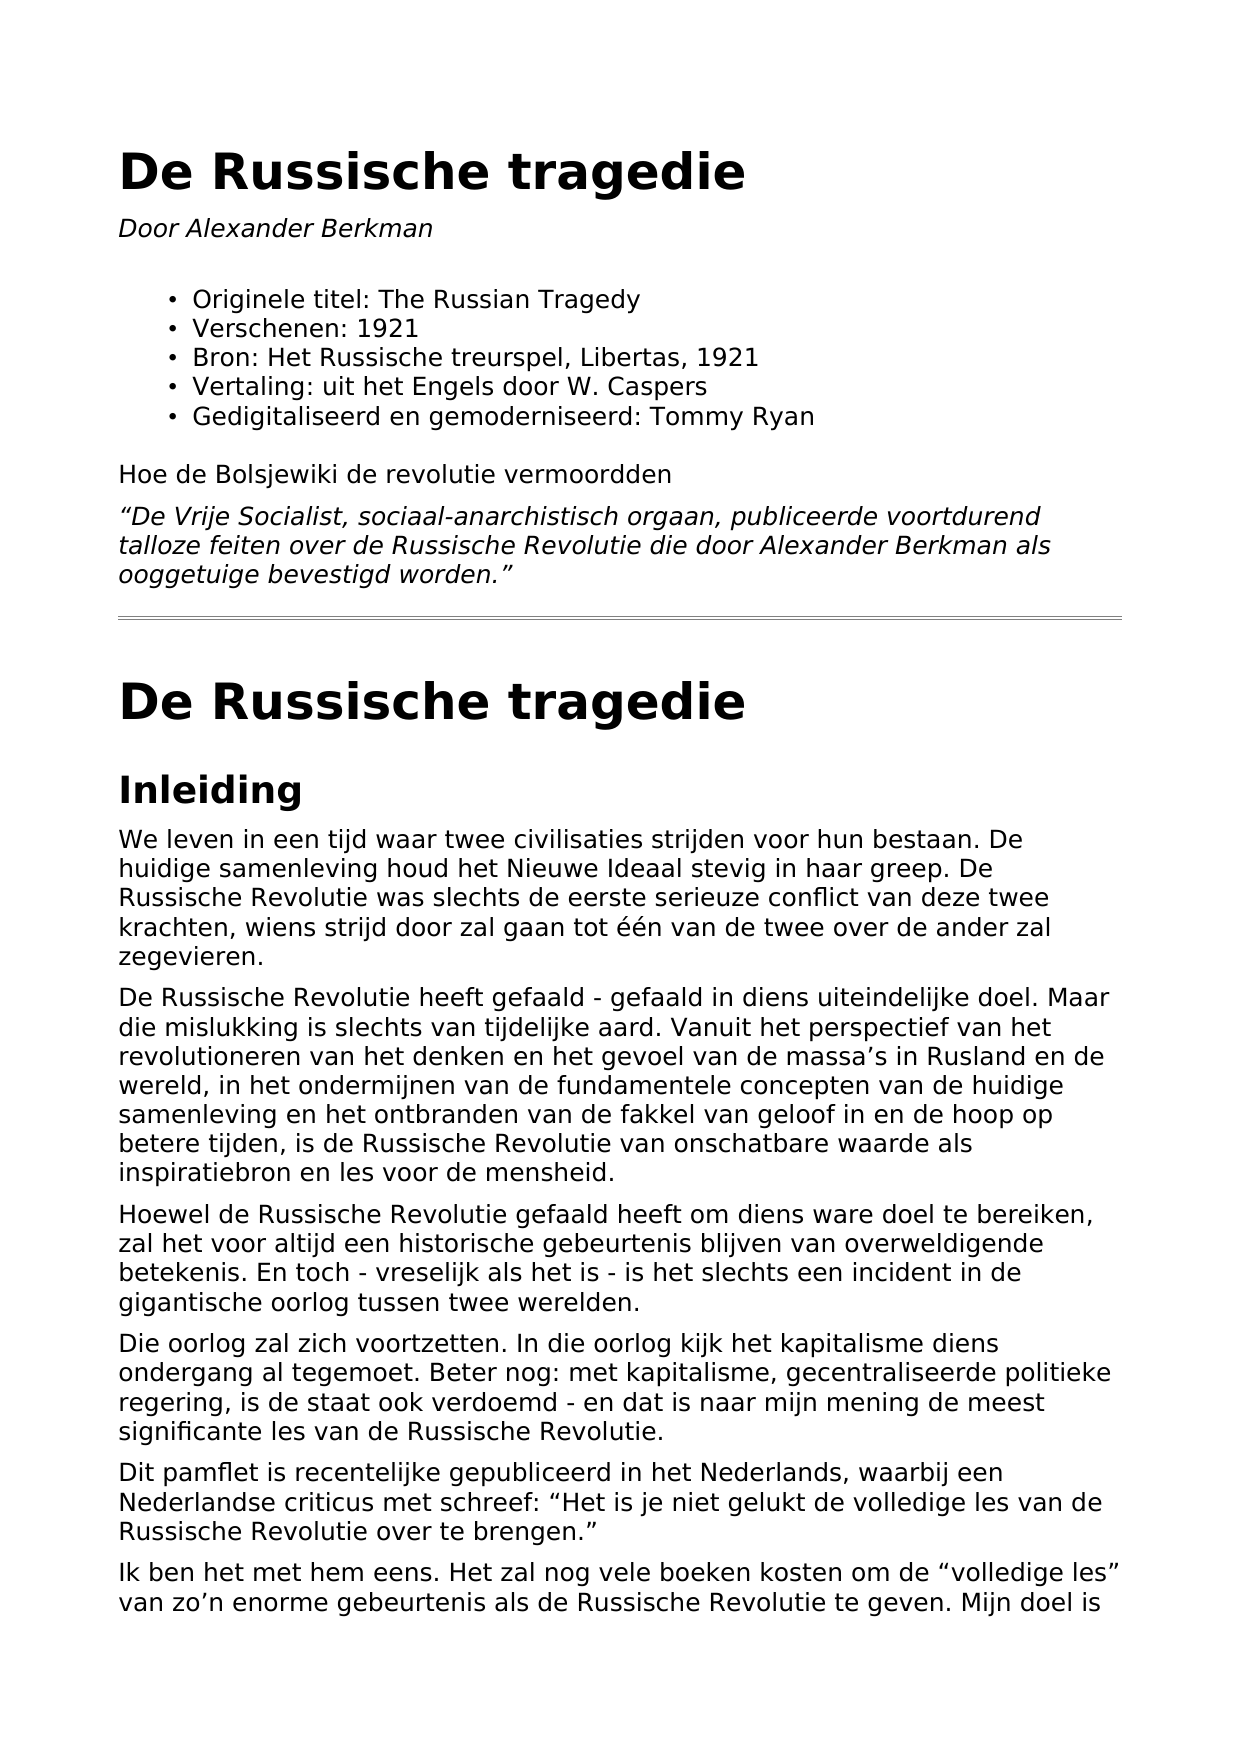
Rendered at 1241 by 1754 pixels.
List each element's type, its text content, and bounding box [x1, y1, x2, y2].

text Door Alexander Berkman [118, 214, 1122, 243]
text Hoe de Bolsjewiki de revolutie vermoordden [118, 460, 1122, 489]
text De Russische Revolutie heeft gefaald - gefaald in diens uiteindelijke doel. Maar die mislukking is slechts van tijdelijke aard. Vanuit het perspectief van het revolutioneren van het denken en het gevoel van de massa’s in Rusland en de wereld, in het ondermijnen van de fundamentele concepten van de huidige samenleving en het ontbranden van de fakkel van geloof in en de hoop op betere tijden, is de Russische Revolutie van onschatbare waarde als inspiratiebron en les voor de mensheid. [118, 983, 1122, 1188]
list Originele titel: The Russian Tragedy [177, 285, 1122, 314]
text Die oorlog zal zich voortzetten. In die oorlog kijk het kapitalisme diens ondergang al tegemoet. Beter nog: met kapitalisme, gecentraliseerde politieke regering, is de staat ook verdoemd - en dat is naar mijn mening de meest significante les van de Russische Revolutie. [118, 1329, 1122, 1446]
text Hoewel de Russische Revolutie gefaald heeft om diens ware doel te bereiken, zal het voor altijd een historische gebeurtenis blijven van overweldigende betekenis. En toch - vreselijk als het is - is het slechts een incident in de gigantische oorlog tussen twee werelden. [118, 1200, 1122, 1317]
list Vertaling: uit het Engels door W. Caspers [177, 372, 1122, 402]
text “De Vrije Socialist, sociaal-anarchistisch orgaan, publiceerde voortdurend talloze feiten over de Russische Revolutie die door Alexander Berkman als ooggetuige bevestigd worden.” [118, 502, 1122, 589]
subtitle De Russische tragedie [118, 143, 1122, 201]
list Bron: Het Russische treurspel, Libertas, 1921 [177, 343, 1122, 372]
list Verschenen: 1921 [177, 314, 1122, 343]
text Ik ben het met hem eens. Het zal nog vele boeken kosten om de “volledige les” van zo’n enorme gebeurtenis als de Russische Revolutie te geven. Mijn doel is [118, 1558, 1122, 1617]
text Dit pamflet is recentelijke gepubliceerd in het Nederlands, waarbij een Nederlandse criticus met schreef: “Het is je niet gelukt de volledige les van de Russische Revolutie over te brengen.” [118, 1458, 1122, 1546]
subtitle De Russische tragedie [118, 673, 1122, 732]
list Gedigitaliseerd en gemoderniseerd: Tommy Ryan [177, 402, 1122, 431]
subtitle Inleiding [118, 769, 1122, 813]
text We leven in een tijd waar twee civilisaties strijden voor hun bestaan. De huidige samenleving houd het Nieuwe Ideaal stevig in haar greep. De Russische Revolutie was slechts de eerste serieuze conflict van deze twee krachten, wiens strijd door zal gaan tot één van de twee over de ander zal zegevieren. [118, 825, 1122, 971]
